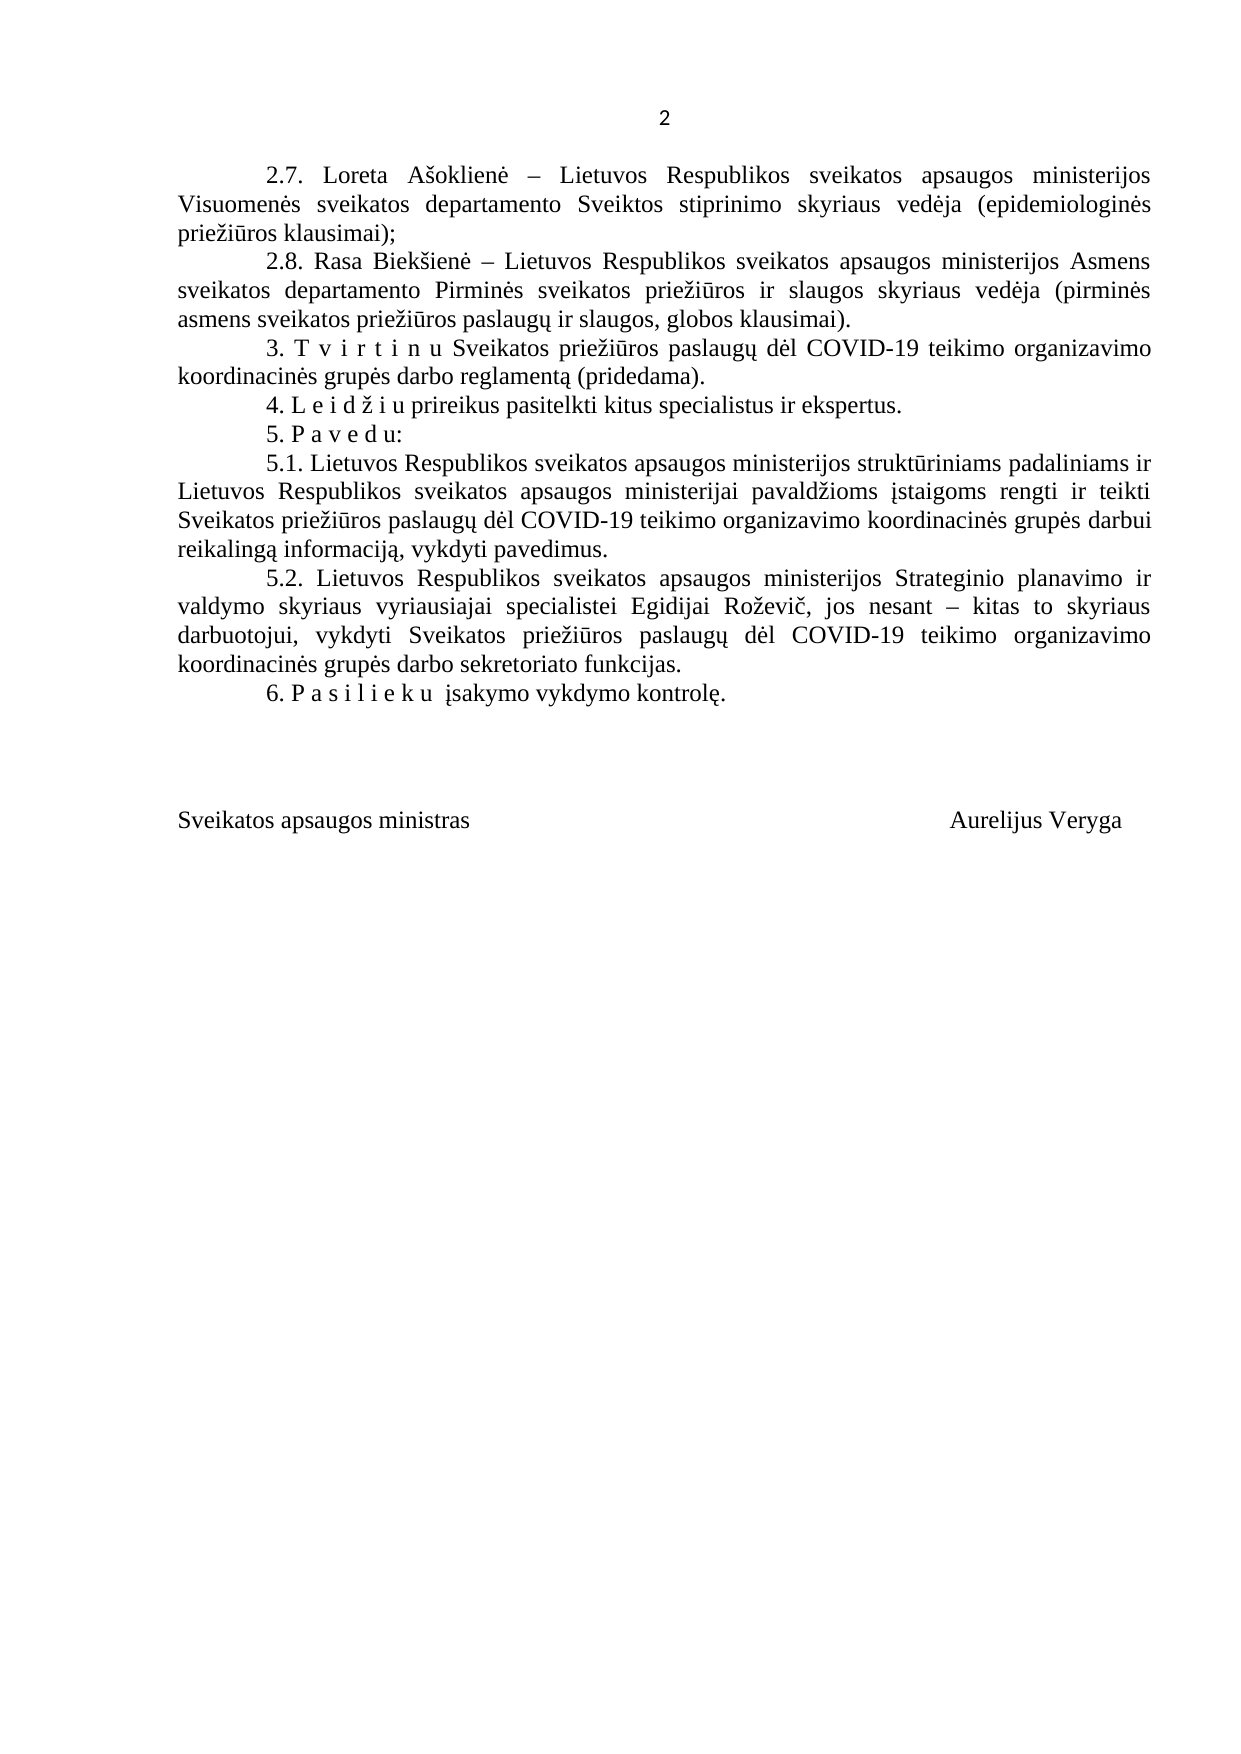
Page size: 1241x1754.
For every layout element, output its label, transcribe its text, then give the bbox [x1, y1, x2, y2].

text 5.2. Lietuvos Respublikos sveikatos apsaugos ministerijos Strateginio planavimo ir valdymo skyriaus vyriausiajai specialistei Egidijai Roževič, jos nesant – kitas to skyriaus darbuotojui, vykdyti Sveikatos priežiūros paslaugų dėl COVID-19 teikimo organizavimo koordinacinės grupės darbo sekretoriato funkcijas. [177, 563, 1152, 678]
text 2.7. Loreta Ašoklienė – Lietuvos Respublikos sveikatos apsaugos ministerijos Visuomenės sveikatos departamento Sveiktos stiprinimo skyriaus vedėja (epidemiologinės priežiūros klausimai); [177, 160, 1152, 246]
text Sveikatos apsaugos ministras Aurelijus Veryga [177, 806, 1201, 834]
text 3. T v i r t i n u Sveikatos priežiūros paslaugų dėl COVID-19 teikimo organizavimo koordinacinės grupės darbo reglamentą (pridedama). [177, 333, 1152, 390]
text 5.1. Lietuvos Respublikos sveikatos apsaugos ministerijos struktūriniams padaliniams ir Lietuvos Respublikos sveikatos apsaugos ministerijai pavaldžioms įstaigoms rengti ir teikti Sveikatos priežiūros paslaugų dėl COVID-19 teikimo organizavimo koordinacinės grupės darbui reikalingą informaciją, vykdyti pavedimus. [177, 448, 1152, 563]
text 2.8. Rasa Biekšienė – Lietuvos Respublikos sveikatos apsaugos ministerijos Asmens sveikatos departamento Pirminės sveikatos priežiūros ir slaugos skyriaus vedėja (pirminės asmens sveikatos priežiūros paslaugų ir slaugos, globos klausimai). [177, 246, 1152, 333]
text 6. P a s i l i e k u įsakymo vykdymo kontrolę. [177, 678, 1152, 706]
text 5. P a v e d u: [177, 419, 1152, 448]
text 4. L e i d ž i u prireikus pasitelkti kitus specialistus ir ekspertus. [177, 390, 1152, 419]
